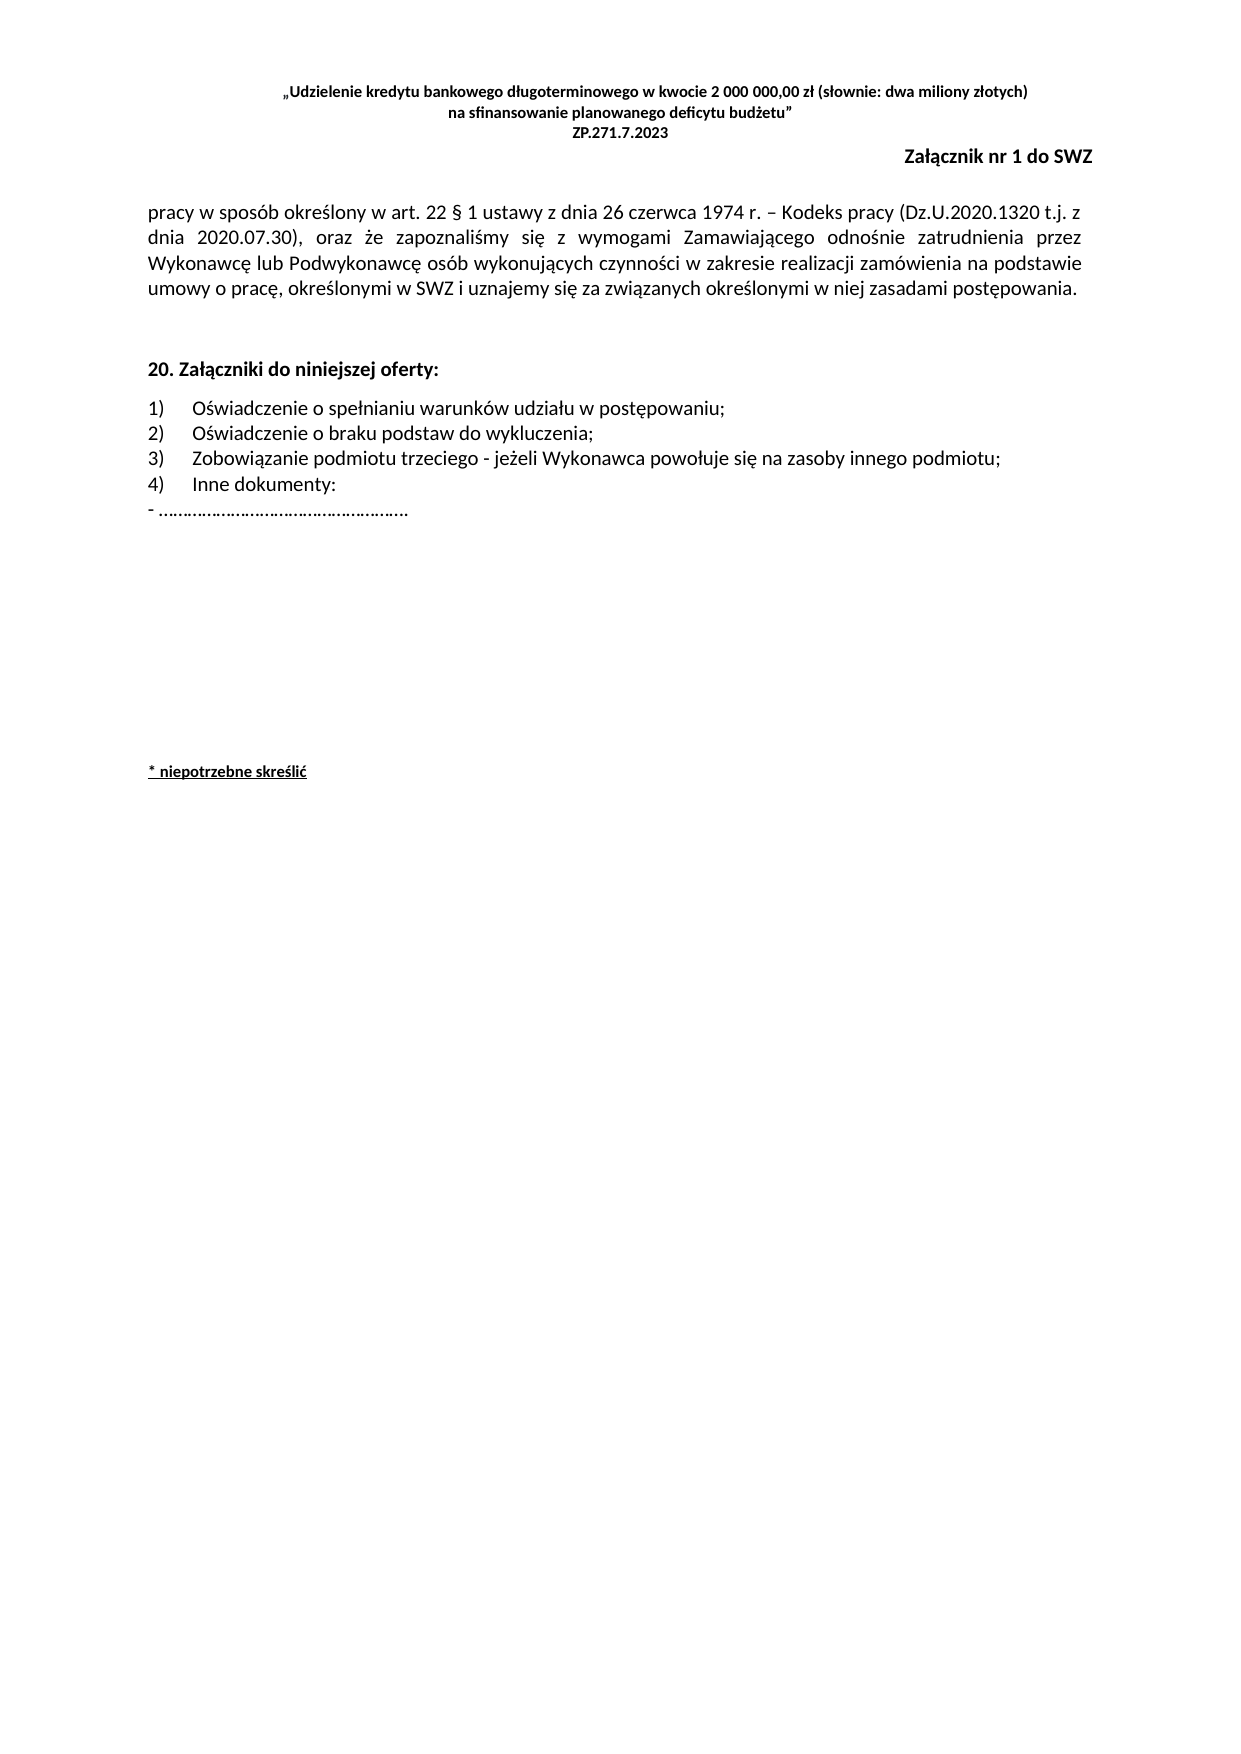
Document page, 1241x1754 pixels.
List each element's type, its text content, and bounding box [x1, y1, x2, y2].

text * niepotrzebne skreślić [148, 761, 1093, 781]
list Inne dokumenty: [148, 471, 1093, 496]
list Zobowiązanie podmiotu trzeciego - jeżeli Wykonawca powołuje się na zasoby innego podmiotu; [148, 446, 1093, 471]
text 20. Załączniki do niniejszej oferty: [148, 357, 1093, 382]
text pracy w sposób określony w art. 22 § 1 ustawy z dnia 26 czerwca 1974 r. – Kodeks pracy (Dz.U.2020.1320 t.j. z dnia 2020.07.30), oraz że zapoznaliśmy się z wymogami Zamawiającego odnośnie zatrudnienia przez Wykonawcę lub Podwykonawcę osób wykonujących czynności w zakresie realizacji zamówienia na podstawie umowy o pracę, określonymi w SWZ i uznajemy się za związanych określonymi w niej zasadami postępowania. [148, 199, 1083, 301]
list Oświadczenie o braku podstaw do wykluczenia; [148, 420, 1093, 446]
list Oświadczenie o spełnianiu warunków udziału w postępowaniu; [148, 395, 1093, 420]
text - ……………………………………………. [148, 496, 1093, 522]
